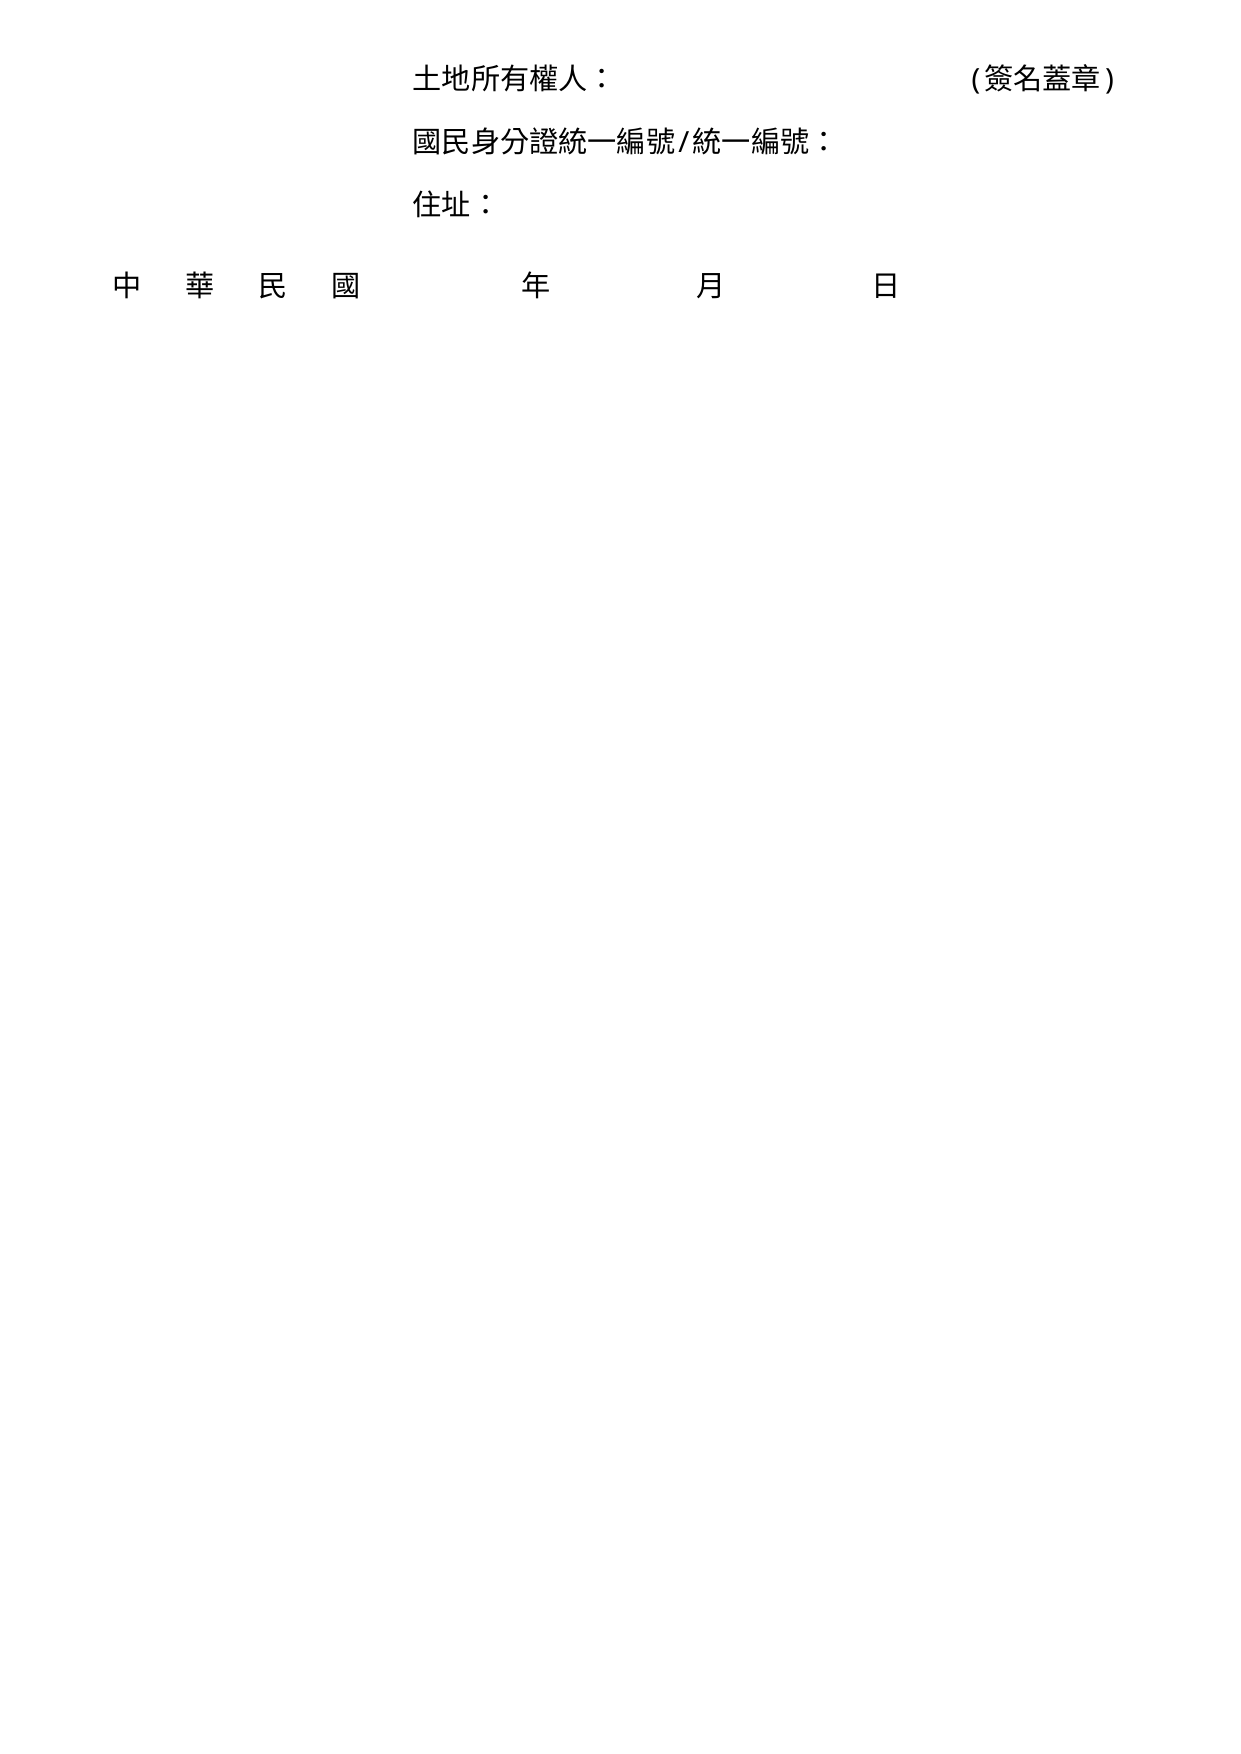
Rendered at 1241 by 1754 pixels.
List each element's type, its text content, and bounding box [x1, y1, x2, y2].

text 中 華 民 國 年 月 日 [112, 242, 1128, 304]
text 土地所有權人： (簽名蓋章) [412, 36, 1131, 98]
text 國民身分證統一編號/統一編號： 住址： [412, 98, 1131, 223]
